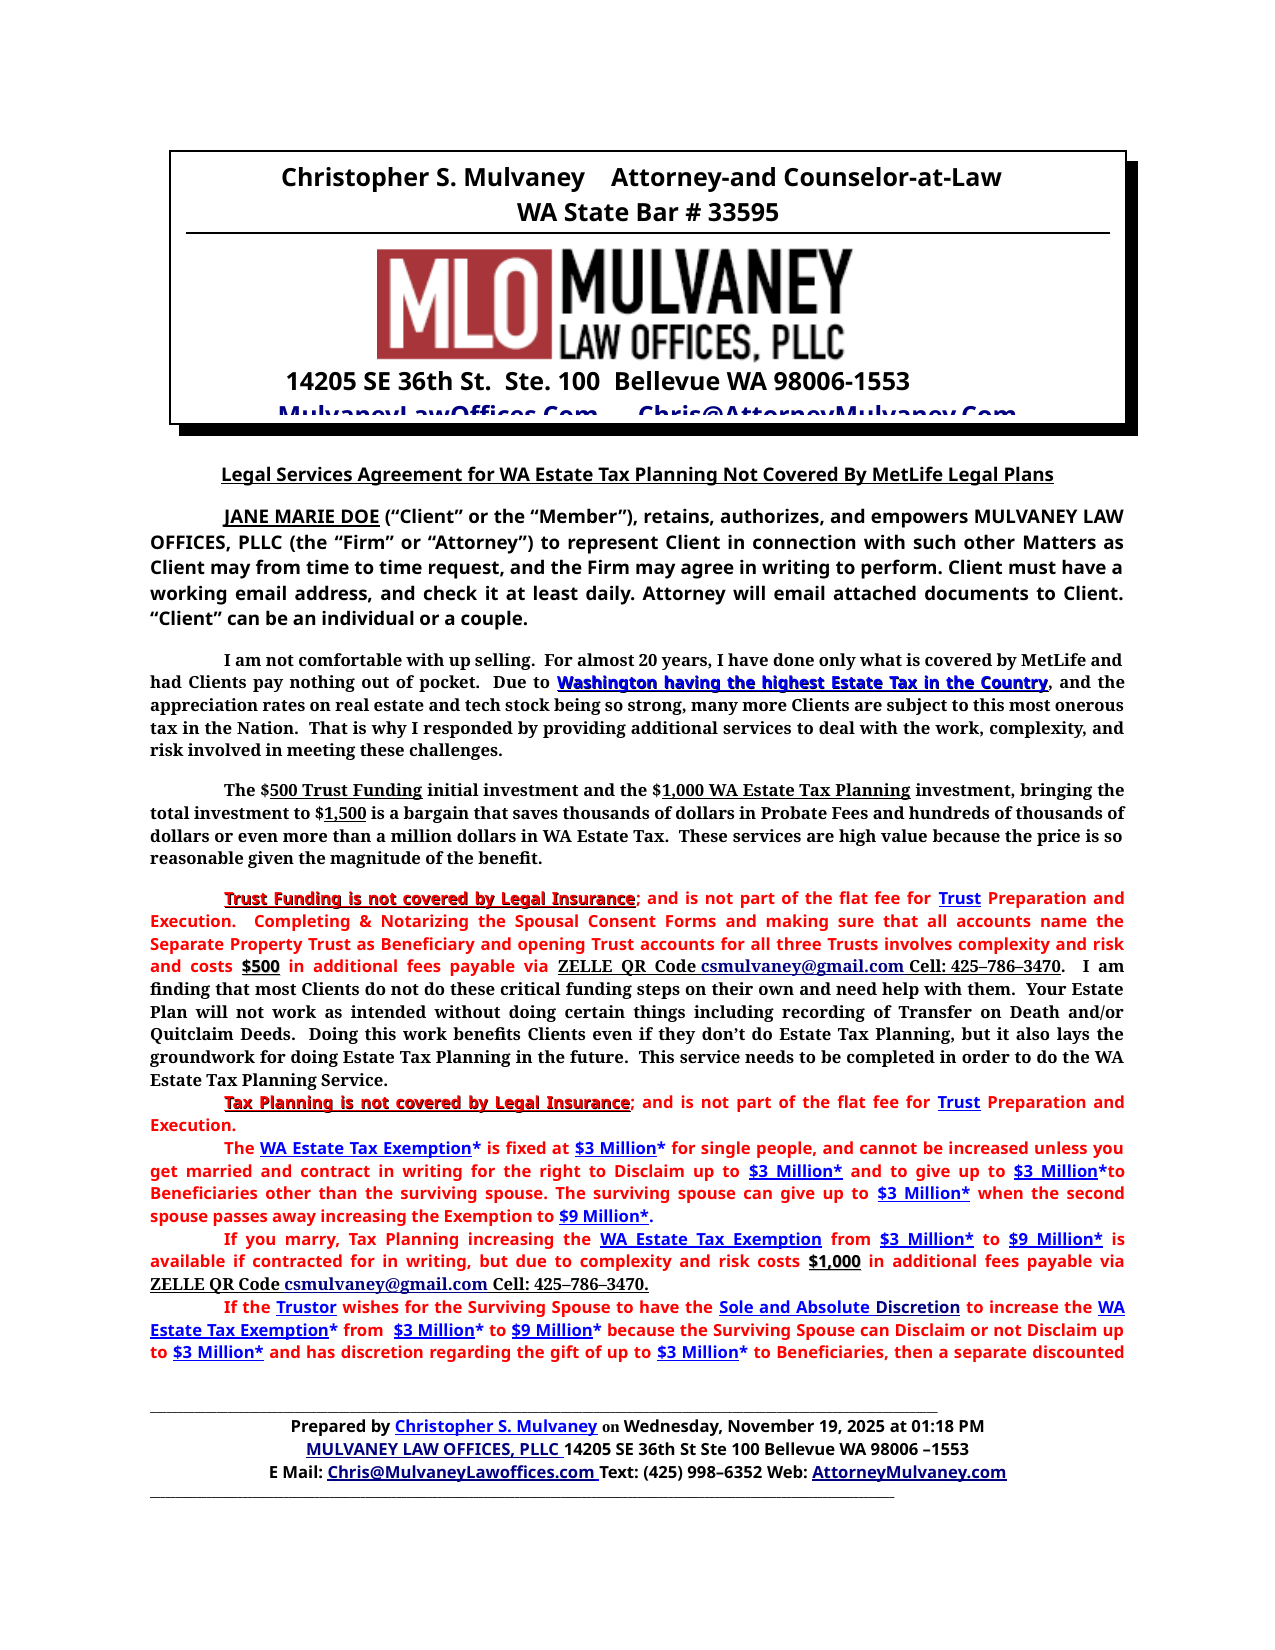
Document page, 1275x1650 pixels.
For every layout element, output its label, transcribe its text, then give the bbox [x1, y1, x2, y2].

text JANE MARIE DOE (“Client” or the “Member”), retains, authorizes, and empowers MULVANEY LAW OFFICES, PLLC (the “Firm” or “Attorney”) to represent Client in connection with such other Matters as Client may from time to time request, and the Firm may agree in writing to perform. Client must have a working email address, and check it at least daily. Attorney will email attached documents to Client. “Client” can be an individual or a couple. [150, 503, 1125, 631]
picture [377, 248, 854, 364]
text The $500 Trust Funding initial investment and the $1,000 WA Estate Tax Planning investment, bringing the total investment to $1,500 is a bargain that saves thousands of dollars in Probate Fees and hundreds of thousands of dollars or even more than a million dollars in WA Estate Tax. These services are high value because the price is so reasonable given the magnitude of the benefit. [150, 779, 1125, 869]
text WA State Bar # 33595 [186, 194, 1110, 232]
text If the Trustor wishes for the Surviving Spouse to have the Sole and Absolute Discretion to increase the WA Estate Tax Exemption* from $3 Million* to $9 Million* because the Surviving Spouse can Disclaim or not Disclaim up to $3 Million* and has discretion regarding the gift of up to $3 Million* to Beneficiaries, then a separate discounted [150, 1295, 1125, 1363]
text Legal Services Agreement for WA Estate Tax Planning Not Covered By MetLife Legal Plans [150, 461, 1125, 486]
text Christopher S. Mulvaney Attorney-and Counselor-at-Law [186, 160, 1110, 194]
text MulvaneyLawOffices.Com Chris@AttorneyMulvaney.Com [186, 398, 1110, 415]
text I am not comfortable with up selling. For almost 20 years, I have done only what is covered by MetLife and had Clients pay nothing out of pocket. Due to Washington having the highest Estate Tax in the Country, and the appreciation rates on real estate and tech stock being so strong, many more Clients are subject to this most onerous tax in the Nation. That is why I responded by providing additional services to deal with the work, complexity, and risk involved in meeting these challenges. [150, 648, 1125, 762]
text 14205 SE 36th St. Ste. 100 Bellevue WA 98006-1553 [186, 234, 1110, 398]
text Tax Planning is not covered by Legal Insurance; and is not part of the flat fee for Trust Preparation and Execution. [150, 1091, 1125, 1136]
text Trust Funding is not covered by Legal Insurance; and is not part of the flat fee for Trust Preparation and Execution. Completing & Notarizing the Spousal Consent Forms and making sure that all accounts name the Separate Property Trust as Beneficiary and opening Trust accounts for all three Trusts involves complexity and risk and costs $500 in additional fees payable via ZELLE QR Code csmulvaney@gmail.com Cell: 425–786–3470. I am finding that most Clients do not do these critical funding steps on their own and need help with them. Your Estate Plan will not work as intended without doing certain things including recording of Transfer on Death and/or Quitclaim Deeds. Doing this work benefits Clients even if they don’t do Estate Tax Planning, but it also lays the groundwork for doing Estate Tax Planning in the future. This service needs to be completed in order to do the WA Estate Tax Planning Service. [150, 887, 1125, 1091]
text If you marry, Tax Planning increasing the WA Estate Tax Exemption from $3 Million* to $9 Million* is available if contracted for in writing, but due to complexity and risk costs $1,000 in additional fees payable via ZELLE QR Code csmulvaney@gmail.com Cell: 425–786–3470. [150, 1227, 1125, 1295]
text The WA Estate Tax Exemption* is fixed at $3 Million* for single people, and cannot be increased unless you get married and contract in writing for the right to Disclaim up to $3 Million* and to give up to $3 Million*to Beneficiaries other than the surviving spouse. The surviving spouse can give up to $3 Million* when the second spouse passes away increasing the Exemption to $9 Million*. [150, 1136, 1125, 1227]
